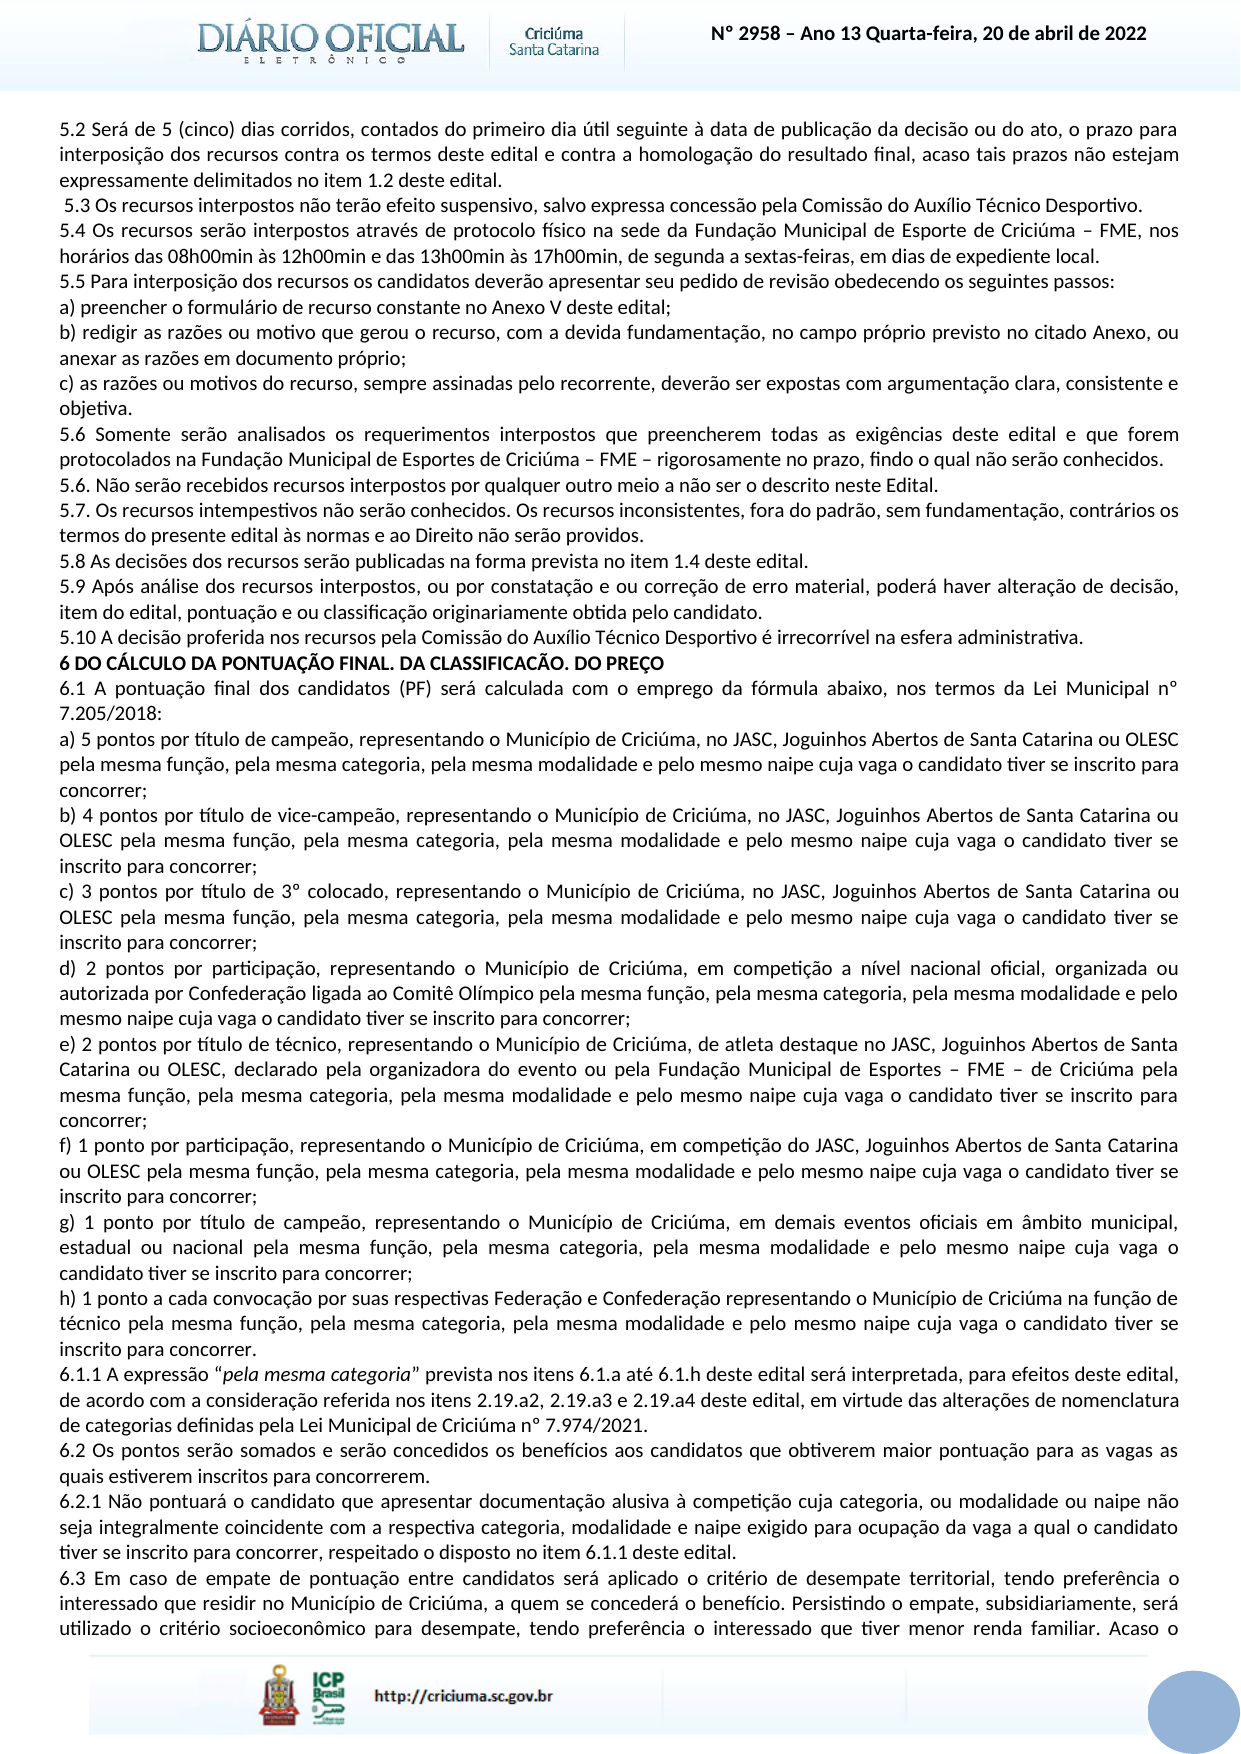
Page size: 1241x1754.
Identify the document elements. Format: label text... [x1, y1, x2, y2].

text a) 5 pontos por título de campeão, representando o Município de Criciúma, no JASC, Joguinhos Abertos de Santa Catarina ou OLESC pela mesma função, pela mesma categoria, pela mesma modalidade e pelo mesmo naipe cuja vaga o candidato tiver se inscrito para concorrer; [59, 726, 1181, 802]
text h) 1 ponto a cada convocação por suas respectivas Federação e Confederação representando o Município de Criciúma na função de técnico pela mesma função, pela mesma categoria, pela mesma modalidade e pelo mesmo naipe cuja vaga o candidato tiver se inscrito para concorrer. [59, 1285, 1181, 1361]
text d) 2 pontos por participação, representando o Município de Criciúma, em competição a nível nacional oficial, organizada ou autorizada por Confederação ligada ao Comitê Olímpico pela mesma função, pela mesma categoria, pela mesma modalidade e pelo mesmo naipe cuja vaga o candidato tiver se inscrito para concorrer; [59, 955, 1181, 1031]
text 5.9 Após análise dos recursos interpostos, ou por constatação e ou correção de erro material, poderá haver alteração de decisão, item do edital, pontuação e ou classificação originariamente obtida pelo candidato. [59, 573, 1181, 624]
text 5.2 Será de 5 (cinco) dias corridos, contados do primeiro dia útil seguinte à data de publicação da decisão ou do ato, o prazo para interposição dos recursos contra os termos deste edital e contra a homologação do resultado final, acaso tais prazos não estejam expressamente delimitados no item 1.2 deste edital. [59, 116, 1181, 192]
text e) 2 pontos por título de técnico, representando o Município de Criciúma, de atleta destaque no JASC, Joguinhos Abertos de Santa Catarina ou OLESC, declarado pela organizadora do evento ou pela Fundação Municipal de Esportes – FME – de Criciúma pela mesma função, pela mesma categoria, pela mesma modalidade e pelo mesmo naipe cuja vaga o candidato tiver se inscrito para concorrer; [59, 1031, 1181, 1133]
text 6.3 Em caso de empate de pontuação entre candidatos será aplicado o critério de desempate territorial, tendo preferência o interessado que residir no Município de Criciúma, a quem se concederá o benefício. Persistindo o empate, subsidiariamente, será utilizado o critério socioeconômico para desempate, tendo preferência o interessado que tiver menor renda familiar. Acaso o [59, 1565, 1181, 1641]
text a) preencher o formulário de recurso constante no Anexo V deste edital; [59, 294, 1181, 319]
text 5.4 Os recursos serão interpostos através de protocolo físico na sede da Fundação Municipal de Esporte de Criciúma – FME, nos horários das 08h00min às 12h00min e das 13h00min às 17h00min, de segunda a sextas-feiras, em dias de expediente local. [59, 218, 1181, 268]
text 5.10 A decisão proferida nos recursos pela Comissão do Auxílio Técnico Desportivo é irrecorrível na esfera administrativa. [59, 624, 1181, 650]
text 5.8 As decisões dos recursos serão publicadas na forma prevista no item 1.4 deste edital. [59, 548, 1181, 573]
text 6.1 A pontuação final dos candidatos (PF) será calculada com o emprego da fórmula abaixo, nos termos da Lei Municipal nº 7.205/2018: [59, 675, 1181, 726]
text f) 1 ponto por participação, representando o Município de Criciúma, em competição do JASC, Joguinhos Abertos de Santa Catarina ou OLESC pela mesma função, pela mesma categoria, pela mesma modalidade e pelo mesmo naipe cuja vaga o candidato tiver se inscrito para concorrer; [59, 1133, 1181, 1209]
text 5.6 Somente serão analisados os requerimentos interpostos que preencherem todas as exigências deste edital e que forem protocolados na Fundação Municipal de Esportes de Criciúma – FME – rigorosamente no prazo, findo o qual não serão conhecidos. [59, 421, 1181, 472]
text 6 DO CÁLCULO DA PONTUAÇÃO FINAL. DA CLASSIFICACÃO. DO PREÇO [59, 650, 1181, 675]
text 5.5 Para interposição dos recursos os candidatos deverão apresentar seu pedido de revisão obedecendo os seguintes passos: [59, 268, 1181, 294]
text b) 4 pontos por título de vice-campeão, representando o Município de Criciúma, no JASC, Joguinhos Abertos de Santa Catarina ou OLESC pela mesma função, pela mesma categoria, pela mesma modalidade e pelo mesmo naipe cuja vaga o candidato tiver se inscrito para concorrer; [59, 802, 1181, 878]
text 6.1.1 A expressão “pela mesma categoria” prevista nos itens 6.1.a até 6.1.h deste edital será interpretada, para efeitos deste edital, de acordo com a consideração referida nos itens 2.19.a2, 2.19.a3 e 2.19.a4 deste edital, em virtude das alterações de nomenclatura de categorias definidas pela Lei Municipal de Criciúma nº 7.974/2021. [59, 1361, 1181, 1438]
text b) redigir as razões ou motivo que gerou o recurso, com a devida fundamentação, no campo próprio previsto no citado Anexo, ou anexar as razões em documento próprio; [59, 319, 1181, 370]
text c) as razões ou motivos do recurso, sempre assinadas pelo recorrente, deverão ser expostas com argumentação clara, consistente e objetiva. [59, 370, 1181, 421]
text g) 1 ponto por título de campeão, representando o Município de Criciúma, em demais eventos oficiais em âmbito municipal, estadual ou nacional pela mesma função, pela mesma categoria, pela mesma modalidade e pelo mesmo naipe cuja vaga o candidato tiver se inscrito para concorrer; [59, 1209, 1181, 1285]
text c) 3 pontos por título de 3º colocado, representando o Município de Criciúma, no JASC, Joguinhos Abertos de Santa Catarina ou OLESC pela mesma função, pela mesma categoria, pela mesma modalidade e pelo mesmo naipe cuja vaga o candidato tiver se inscrito para concorrer; [59, 878, 1181, 955]
text 5.3 Os recursos interpostos não terão efeito suspensivo, salvo expressa concessão pela Comissão do Auxílio Técnico Desportivo. [59, 192, 1181, 218]
text 6.2 Os pontos serão somados e serão concedidos os benefícios aos candidatos que obtiverem maior pontuação para as vagas as quais estiverem inscritos para concorrerem. [59, 1438, 1181, 1488]
text 5.6. Não serão recebidos recursos interpostos por qualquer outro meio a não ser o descrito neste Edital. [59, 472, 1181, 497]
text 5.7. Os recursos intempestivos não serão conhecidos. Os recursos inconsistentes, fora do padrão, sem fundamentação, contrários os termos do presente edital às normas e ao Direito não serão providos. [59, 497, 1181, 548]
text 6.2.1 Não pontuará o candidato que apresentar documentação alusiva à competição cuja categoria, ou modalidade ou naipe não seja integralmente coincidente com a respectiva categoria, modalidade e naipe exigido para ocupação da vaga a qual o candidato tiver se inscrito para concorrer, respeitado o disposto no item 6.1.1 deste edital. [59, 1488, 1181, 1565]
